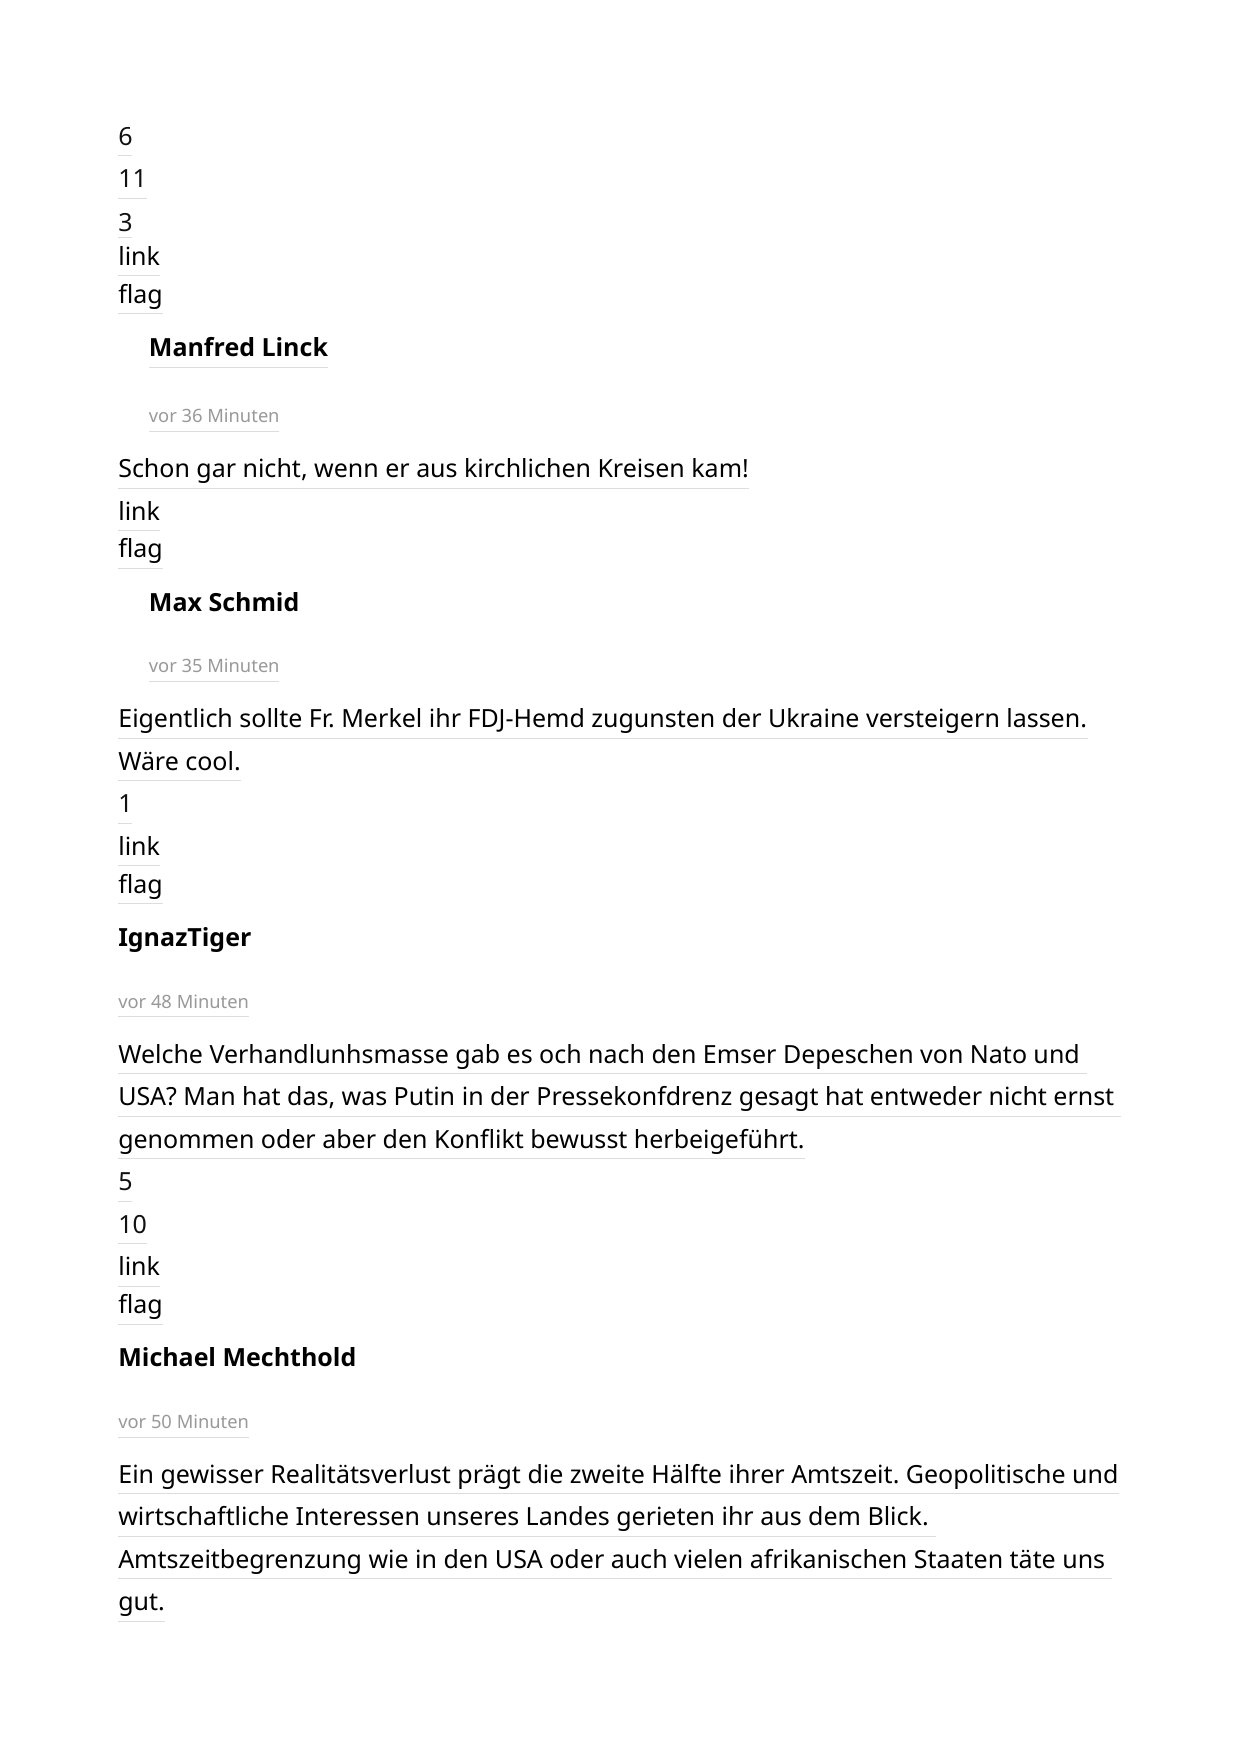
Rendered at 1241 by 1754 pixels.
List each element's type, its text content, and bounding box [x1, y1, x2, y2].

text Michael Mechthold [118, 1340, 1122, 1374]
text 11 [118, 161, 1122, 199]
text flag [118, 866, 1122, 904]
text 5 [118, 1164, 1122, 1202]
text 6 [118, 118, 1122, 156]
text link [118, 1249, 1122, 1287]
text vor 36 Minuten [149, 403, 1117, 432]
text flag [118, 1287, 1122, 1325]
text vor 50 Minuten [118, 1409, 1117, 1438]
text 1 [118, 786, 1122, 824]
text Welche Verhandlunhsmasse gab es och nach den Emser Depeschen von Nato und USA? Man hat das, was Putin in der Pressekonfdrenz gesagt hat entweder nicht ernst [118, 1036, 1122, 1116]
text link [118, 238, 1122, 276]
text IgnazTiger [118, 920, 1122, 954]
text flag [118, 276, 1122, 314]
text flag [118, 531, 1122, 569]
text vor 48 Minuten [118, 988, 1117, 1017]
text link [118, 493, 1122, 531]
text Schon gar nicht, wenn er aus kirchlichen Kreisen kam! [118, 451, 1122, 489]
text genommen oder aber den Konflikt bewusst herbeigeführt. [118, 1117, 1122, 1159]
text Eigentlich sollte Fr. Merkel ihr FDJ-Hemd zugunsten der Ukraine versteigern lassen. Wäre cool. [118, 701, 1122, 781]
text Max Schmid [149, 584, 1122, 618]
text Manfred Linck [149, 330, 1122, 368]
text Ein gewisser Realitätsverlust prägt die zweite Hälfte ihrer Amtszeit. Geopolitische und wirtschaftliche Interessen unseres Landes gerieten ihr aus dem Blick. Amtszeitbegrenzung wie in den USA oder auch vielen afrikanischen Staaten täte uns gut. [118, 1457, 1122, 1622]
text 10 [118, 1206, 1122, 1244]
text vor 35 Minuten [149, 653, 1117, 682]
text link [118, 828, 1122, 866]
text 3 [118, 203, 1122, 238]
